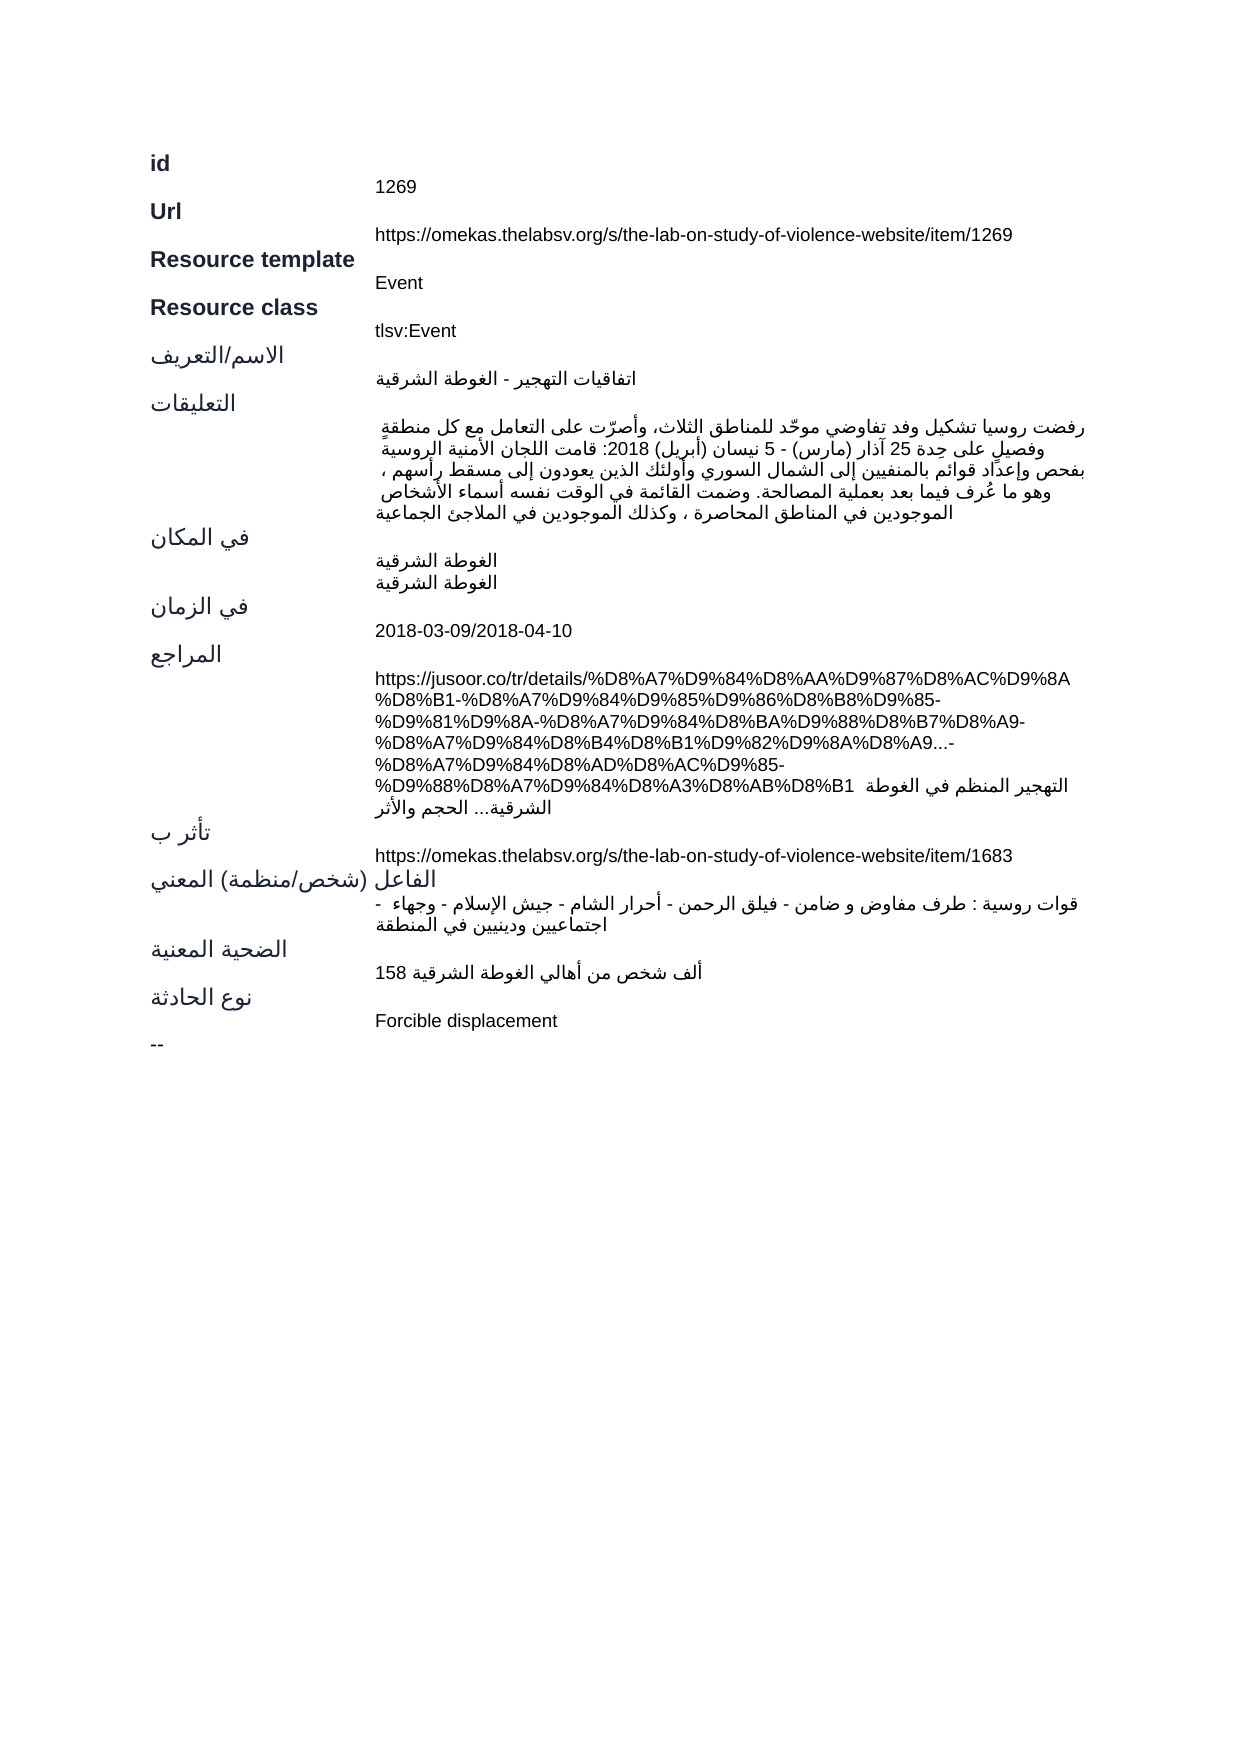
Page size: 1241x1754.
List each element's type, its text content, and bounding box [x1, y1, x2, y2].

text الغوطة الشرقية [375, 572, 1090, 593]
text 2018-03-09/2018-04-10 [375, 619, 1090, 641]
text الاسم/التعريف [150, 342, 1090, 368]
text Event [375, 272, 1090, 294]
text اتفاقيات التهجير - الغوطة الشرقية [375, 368, 1090, 389]
text - قوات روسية : طرف مفاوض و ضامن - فيلق الرحمن - أحرار الشام - جيش الإسلام - وجهاء اجتماعيين ودينيين في المنطقة [375, 893, 1090, 936]
text https://omekas.thelabsv.org/s/the-lab-on-study-of-violence-website/item/1269 [375, 224, 1090, 246]
text رفضت روسيا تشكيل وفد تفاوضي موحّد للمناطق الثلاث، وأصرّت على التعامل مع كل منطقةٍ وفصيلٍ على حِدة 25 آذار (مارس) - 5 نيسان (أبريل) 2018: قامت اللجان الأمنية الروسية بفحص وإعداد قوائم بالمنفيين إلى الشمال السوري وأولئك الذين يعودون إلى مسقط رأسهم ، وهو ما عُرف فيما بعد بعملية المصالحة. وضمت القائمة في الوقت نفسه أسماء الأشخاص الموجودين في المناطق المحاصرة ، وكذلك الموجودين في الملاجئ الجماعية [375, 416, 1090, 524]
text الضحية المعنية [150, 936, 1090, 962]
text نوع الحادثة [150, 984, 1090, 1010]
text https://jusoor.co/tr/details/%D8%A7%D9%84%D8%AA%D9%87%D8%AC%D9%8A%D8%B1-%D8%A7%D9%84%D9%85%D9%86%D8%B8%D9%85-%D9%81%D9%8A-%D8%A7%D9%84%D8%BA%D9%88%D8%B7%D8%A9-%D8%A7%D9%84%D8%B4%D8%B1%D9%82%D9%8A%D8%A9...-%D8%A7%D9%84%D8%AD%D8%AC%D9%85-%D9%88%D8%A7%D9%84%D8%A3%D8%AB%D8%B1 التهجير المنظم في الغوطة الشرقية... الحجم والأثر [375, 667, 1090, 818]
text https://omekas.thelabsv.org/s/the-lab-on-study-of-violence-website/item/1683 [375, 845, 1090, 866]
text الفاعل (شخص/منظمة) المعني [150, 866, 1090, 893]
text Forcible displacement [375, 1010, 1090, 1032]
text التعليقات [150, 389, 1090, 416]
text tlsv:Event [375, 320, 1090, 342]
text المراجع [150, 641, 1090, 667]
text -- [150, 1032, 1090, 1056]
text 158 ألف شخص من أهالي الغوطة الشرقية [375, 962, 1090, 984]
text Url [150, 198, 1090, 224]
text في المكان [150, 524, 1090, 550]
text في الزمان [150, 593, 1090, 619]
text Resource class [150, 294, 1090, 320]
text الغوطة الشرقية [375, 550, 1090, 572]
text Resource template [150, 246, 1090, 272]
text id [150, 150, 1090, 176]
text 1269 [375, 176, 1090, 198]
text تأثر ب [150, 818, 1090, 845]
